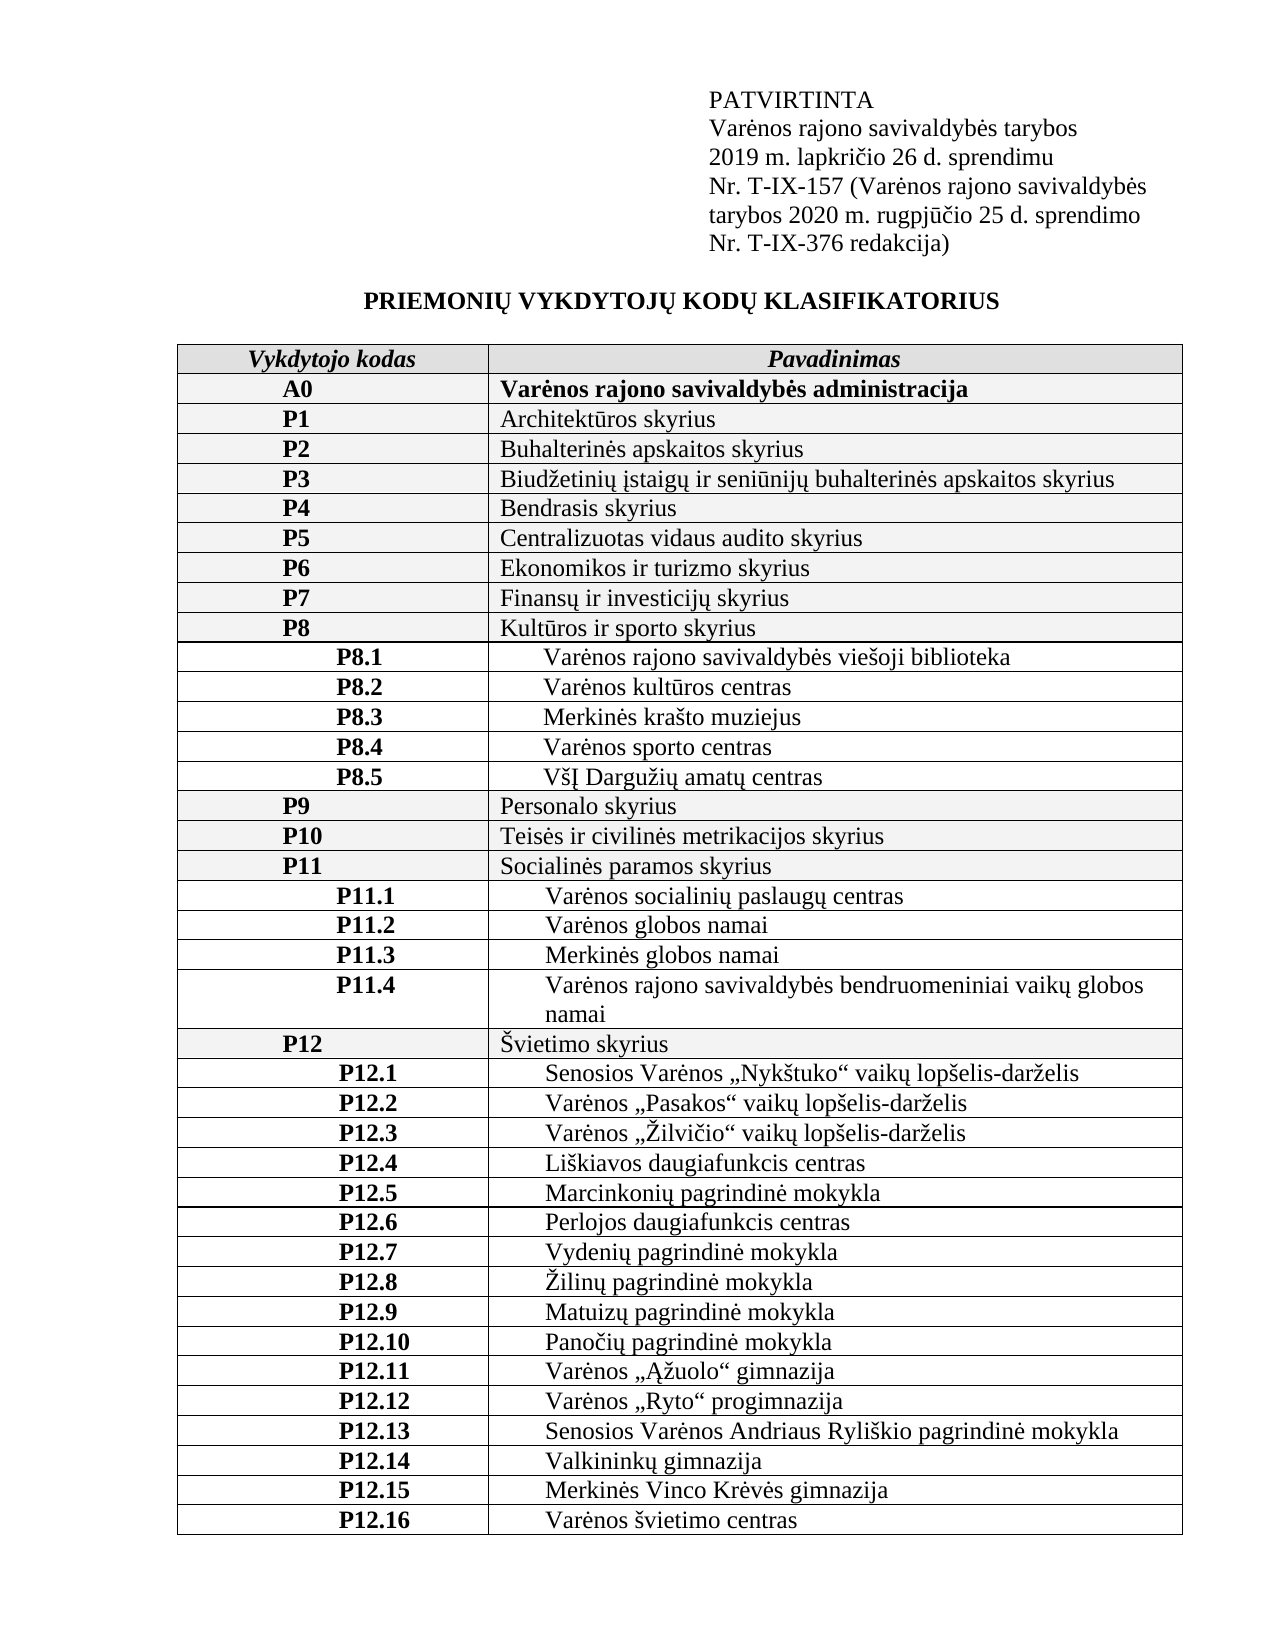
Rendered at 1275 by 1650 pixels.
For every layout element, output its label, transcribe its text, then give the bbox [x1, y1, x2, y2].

table_cell Socialinės paramos skyrius [489, 851, 1182, 880]
table_cell Finansų ir investicijų skyrius [489, 583, 1182, 612]
table_cell P12.14 [178, 1446, 488, 1474]
table_cell Varėnos „Ąžuolo“ gimnazija [489, 1356, 1182, 1385]
table_cell P4 [178, 494, 488, 522]
table_cell P11.3 [178, 940, 488, 969]
table_cell P9 [178, 791, 488, 820]
table_header Pavadinimas [489, 345, 1182, 373]
table_cell P10 [178, 821, 488, 850]
table_cell P11.1 [178, 881, 488, 909]
table_cell Merkinės Vinco Krėvės gimnazija [489, 1476, 1182, 1504]
table_cell P12.6 [178, 1208, 488, 1236]
table_cell P8 [178, 613, 488, 641]
table_cell P12.4 [178, 1148, 488, 1177]
table_cell P12.13 [178, 1416, 488, 1445]
table_cell P5 [178, 523, 488, 552]
table_cell P12.16 [178, 1505, 488, 1534]
table_cell Vydenių pagrindinė mokykla [489, 1237, 1182, 1266]
table_cell P8.4 [178, 732, 488, 761]
text PRIEMONIŲ VYKDYTOJŲ KODŲ KLASIFIKATORIUS [177, 286, 1186, 315]
text Nr. T-IX-376 redakcija) [177, 228, 1186, 257]
table_cell P11.2 [178, 911, 488, 939]
table_cell Varėnos „Žilvičio“ vaikų lopšelis-darželis [489, 1118, 1182, 1147]
table_cell Merkinės globos namai [489, 940, 1182, 969]
table_cell Liškiavos daugiafunkcis centras [489, 1148, 1182, 1177]
table_cell A0 [178, 374, 488, 403]
table_cell P11.4 [178, 970, 488, 1028]
table_cell Buhalterinės apskaitos skyrius [489, 434, 1182, 463]
table_cell P8.2 [178, 672, 488, 701]
table_cell P12.5 [178, 1178, 488, 1206]
table_cell P12.7 [178, 1237, 488, 1266]
table_cell Architektūros skyrius [489, 404, 1182, 433]
table_cell P12.8 [178, 1267, 488, 1296]
table_cell VšĮ Dargužių amatų centras [489, 762, 1182, 790]
table_cell P8.1 [178, 643, 488, 671]
table_cell Senosios Varėnos „Nykštuko“ vaikų lopšelis-darželis [489, 1059, 1182, 1087]
table_cell P7 [178, 583, 488, 612]
text 2019 m. lapkričio 26 d. sprendimu [177, 142, 1186, 171]
table_cell Varėnos „Ryto“ progimnazija [489, 1386, 1182, 1415]
table_cell Varėnos sporto centras [489, 732, 1182, 761]
table_cell P12.1 [178, 1059, 488, 1087]
table_cell P11 [178, 851, 488, 880]
table_cell P12.11 [178, 1356, 488, 1385]
table_cell Personalo skyrius [489, 791, 1182, 820]
table_cell P2 [178, 434, 488, 463]
table_cell P12.10 [178, 1327, 488, 1355]
table_cell Valkininkų gimnazija [489, 1446, 1182, 1474]
table_cell Perlojos daugiafunkcis centras [489, 1208, 1182, 1236]
text PATVIRTINTA [177, 85, 1186, 113]
table_cell Merkinės krašto muziejus [489, 702, 1182, 731]
table_cell Varėnos kultūros centras [489, 672, 1182, 701]
table_cell P1 [178, 404, 488, 433]
text Nr. T-IX-157 (Varėnos rajono savivaldybės [177, 171, 1186, 200]
table_cell Kultūros ir sporto skyrius [489, 613, 1182, 641]
table_cell P8.5 [178, 762, 488, 790]
table_cell P3 [178, 464, 488, 492]
table_cell Centralizuotas vidaus audito skyrius [489, 523, 1182, 552]
table_cell P12.9 [178, 1297, 488, 1326]
table_cell Varėnos globos namai [489, 911, 1182, 939]
table_cell P12 [178, 1029, 488, 1057]
text tarybos 2020 m. rugpjūčio 25 d. sprendimo [177, 200, 1186, 228]
table_cell Ekonomikos ir turizmo skyrius [489, 553, 1182, 582]
table_cell Varėnos „Pasakos“ vaikų lopšelis-darželis [489, 1088, 1182, 1117]
table_cell P12.2 [178, 1088, 488, 1117]
table_cell Teisės ir civilinės metrikacijos skyrius [489, 821, 1182, 850]
table_header Vykdytojo kodas [178, 345, 488, 373]
table_cell Žilinų pagrindinė mokykla [489, 1267, 1182, 1296]
table_cell Varėnos socialinių paslaugų centras [489, 881, 1182, 909]
table_cell P8.3 [178, 702, 488, 731]
table_cell Varėnos rajono savivaldybės viešoji biblioteka [489, 643, 1182, 671]
text Varėnos rajono savivaldybės tarybos [177, 113, 1186, 142]
table_cell Panočių pagrindinė mokykla [489, 1327, 1182, 1355]
table_cell P12.15 [178, 1476, 488, 1504]
table_cell Matuizų pagrindinė mokykla [489, 1297, 1182, 1326]
table_cell Senosios Varėnos Andriaus Ryliškio pagrindinė mokykla [489, 1416, 1182, 1445]
table_cell Varėnos rajono savivaldybės bendruomeniniai vaikų globos namai [489, 970, 1182, 1028]
table_cell P6 [178, 553, 488, 582]
table_cell Švietimo skyrius [489, 1029, 1182, 1057]
table_cell Varėnos švietimo centras [489, 1505, 1182, 1534]
table_cell Biudžetinių įstaigų ir seniūnijų buhalterinės apskaitos skyrius [489, 464, 1182, 492]
table_cell P12.3 [178, 1118, 488, 1147]
table_cell Bendrasis skyrius [489, 494, 1182, 522]
table_cell P12.12 [178, 1386, 488, 1415]
table_cell Varėnos rajono savivaldybės administracija [489, 374, 1182, 403]
table_cell Marcinkonių pagrindinė mokykla [489, 1178, 1182, 1206]
